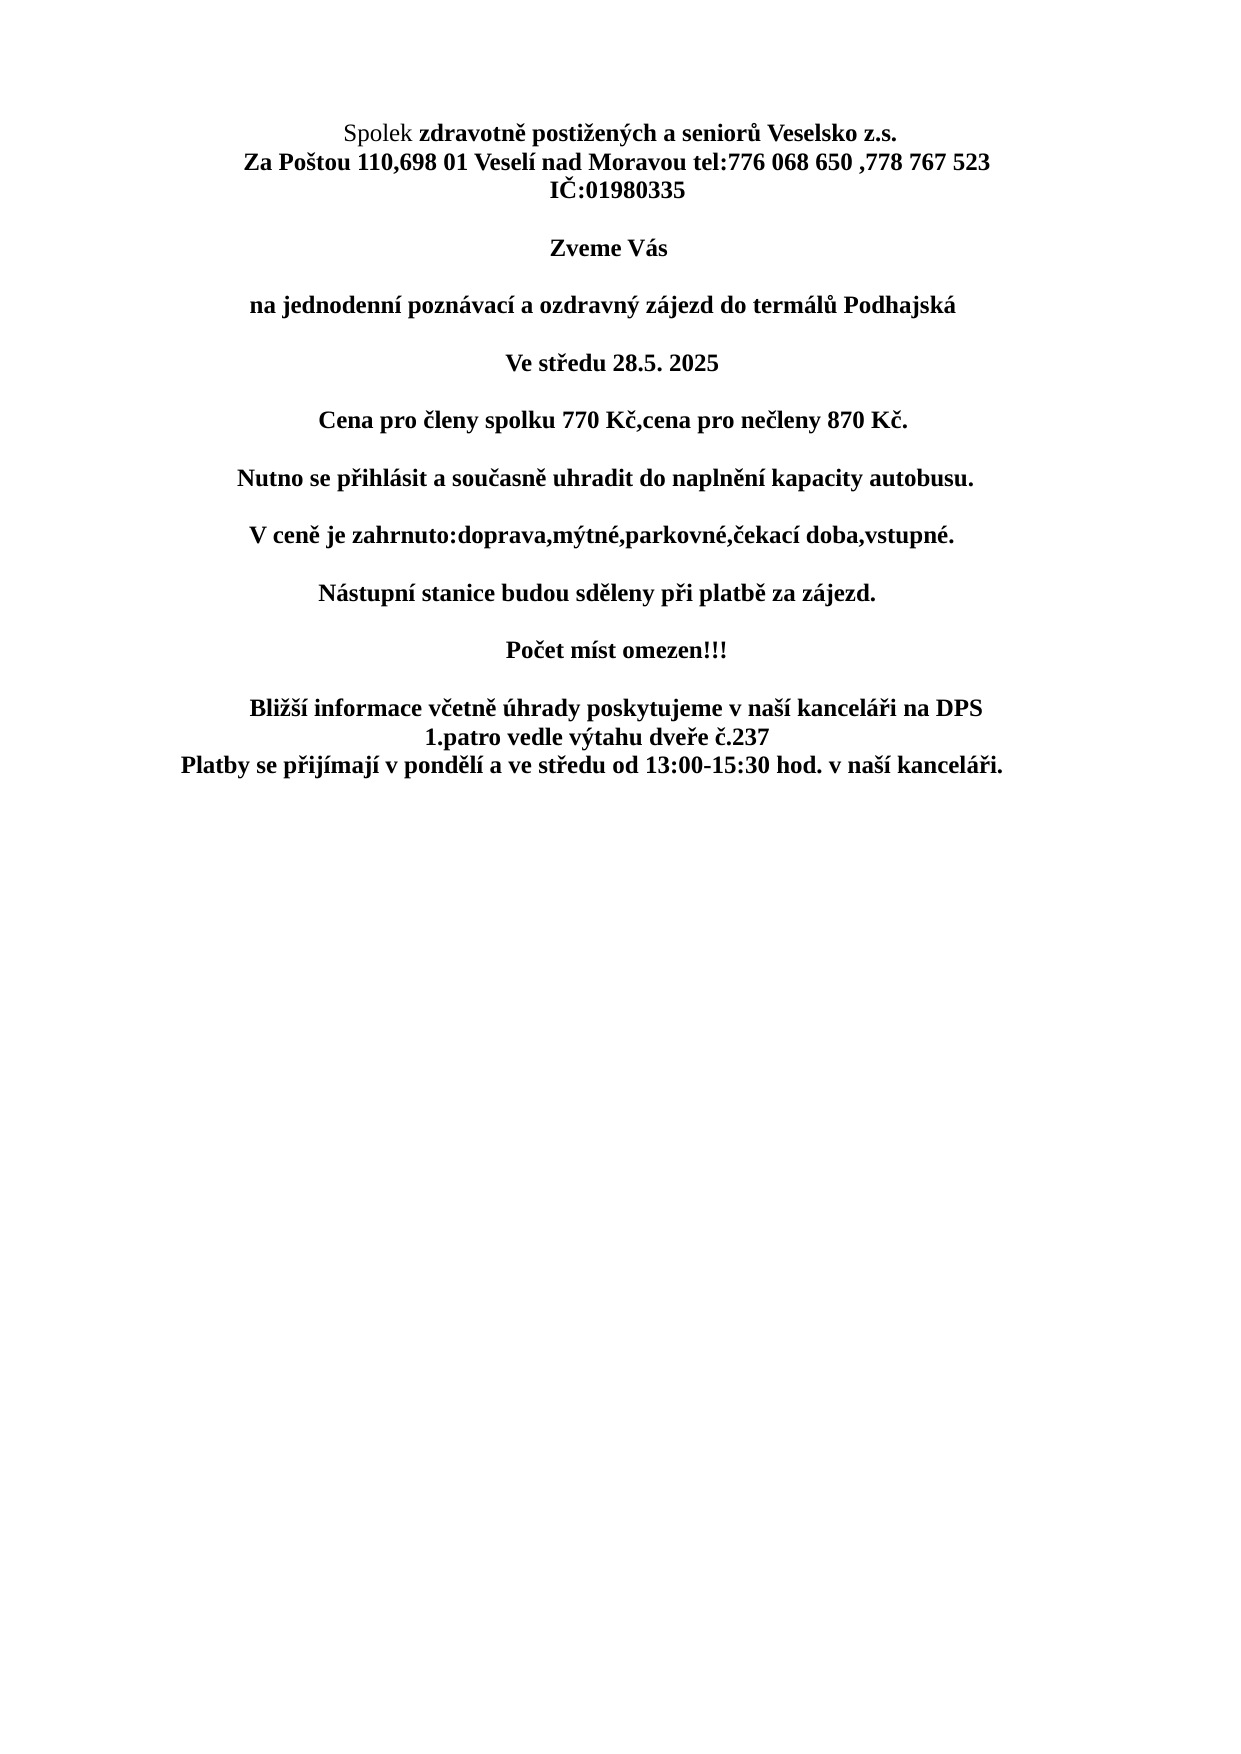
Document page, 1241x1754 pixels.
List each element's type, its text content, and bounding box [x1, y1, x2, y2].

text Platby se přijímají v pondělí a ve středu od 13:00-15:30 hod. v naší kanceláři. [118, 751, 1122, 779]
text Ve středu 28.5. 2025 [118, 348, 1122, 377]
text Nástupní stanice budou sděleny při platbě za zájezd. [118, 578, 1122, 607]
text Bližší informace včetně úhrady poskytujeme v naší kanceláři na DPS [118, 693, 1122, 722]
text Nutno se přihlásit a současně uhradit do naplnění kapacity autobusu. [118, 463, 1122, 492]
text Počet míst omezen!!! [118, 636, 1122, 664]
text na jednodenní poznávací a ozdravný zájezd do termálů Podhajská [118, 291, 1122, 319]
text Cena pro členy spolku 770 Kč,cena pro nečleny 870 Kč. [118, 406, 1122, 434]
text Zveme Vás [118, 233, 1122, 262]
text Za Poštou 110,698 01 Veselí nad Moravou tel:776 068 650 ,778 767 523 [118, 147, 1122, 176]
text 1.patro vedle výtahu dveře č.237 [118, 722, 1122, 751]
text Spolek zdravotně postižených a seniorů Veselsko z.s. [118, 118, 1122, 147]
text IČ:01980335 [118, 176, 1122, 204]
text V ceně je zahrnuto:doprava,mýtné,parkovné,čekací doba,vstupné. [118, 521, 1122, 549]
